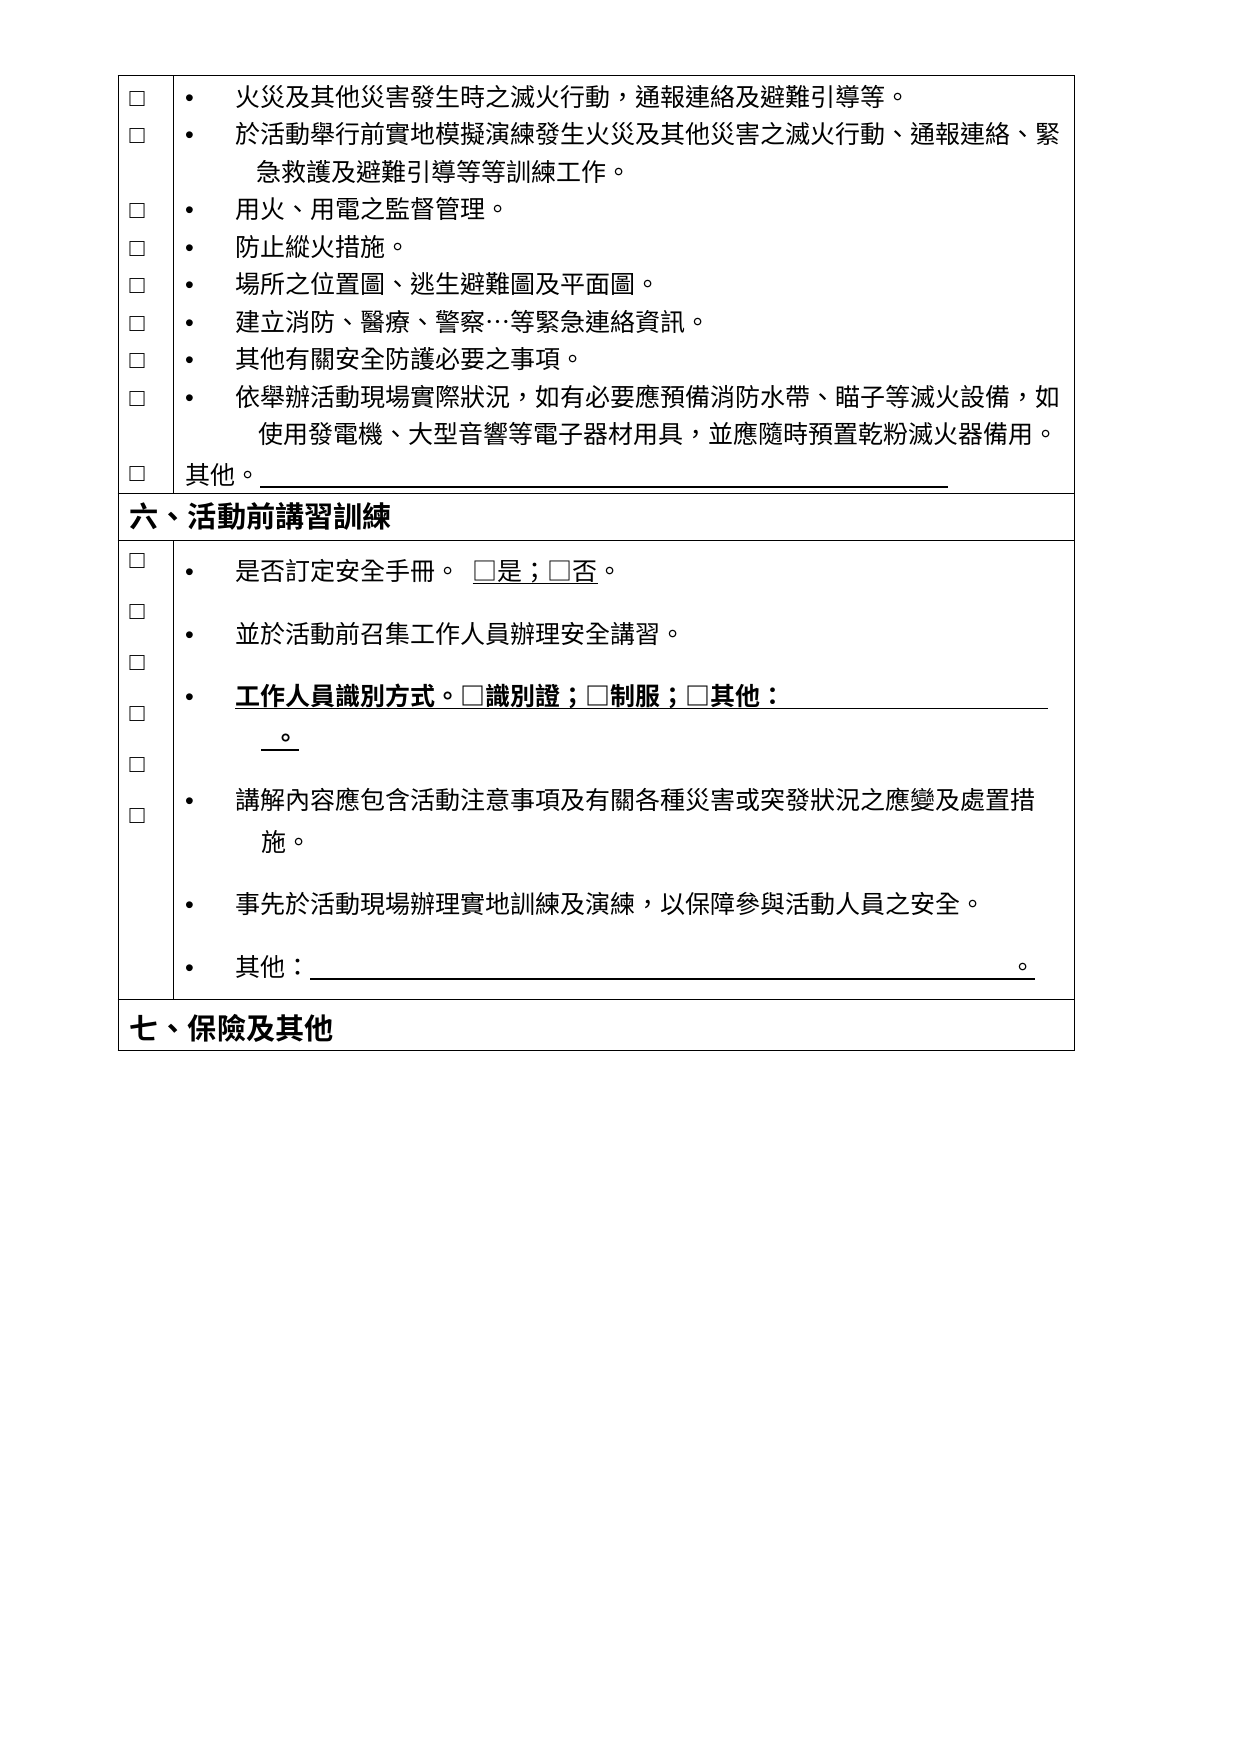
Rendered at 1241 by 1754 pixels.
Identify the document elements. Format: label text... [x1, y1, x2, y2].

table_cell □ □ □ □ □ □ □ □ □ [119, 76, 173, 493]
table_cell 是否訂定安全手冊。 □是；□否。 並於活動前召集工作人員辦理安全講習。 工作人員識別方式。□識別證；□制服；□其他： 。 講解內容應包含活動注意事項及有關各種災害或突發狀況之應變及處置措施。 事先於活動現場辦理實地訓練及演練，以保障參與活動人員之安全。 其他： 。 [174, 541, 1074, 998]
table_cell □ □ □ □ □ □ [119, 541, 173, 998]
table_cell 是否製作安全防護計畫書。 □是；□否。 安全防護計畫書內容： 自衛消防編組：依活動規模，將工作人員編組滅火班、通報班、避難引導班、安全防護班及救護班。(亦得參考事故現場指揮體系（Incident Command System, 「ICS」，將工作人員編組成指揮、作業、計畫、後勤、財務或行政等小組。） 組織人力是否妥適。 指派專人與當地消防單位建立聯繫窗口。 防火避難設施及消防安全設備之維護管理。 火災及其他災害發生時之滅火行動，通報連絡及避難引導等。 於活動舉行前實地模擬演練發生火災及其他災害之滅火行動、通報連絡、緊急救護及避難引導等等訓練工作。 用火、用電之監督管理。 防止縱火措施。 場所之位置圖、逃生避難圖及平面圖。 建立消防、醫療、警察…等緊急連絡資訊。 其他有關安全防護必要之事項。 依舉辦活動現場實際狀況，如有必要應預備消防水帶、瞄子等滅火設備，如使用發電機、大型音響等電子器材用具，並應隨時預置乾粉滅火器備用。 其他。 [174, 76, 1074, 493]
table_cell 六、活動前講習訓練 [119, 494, 1074, 540]
table_cell 七、保險及其他 [119, 1000, 1074, 1049]
